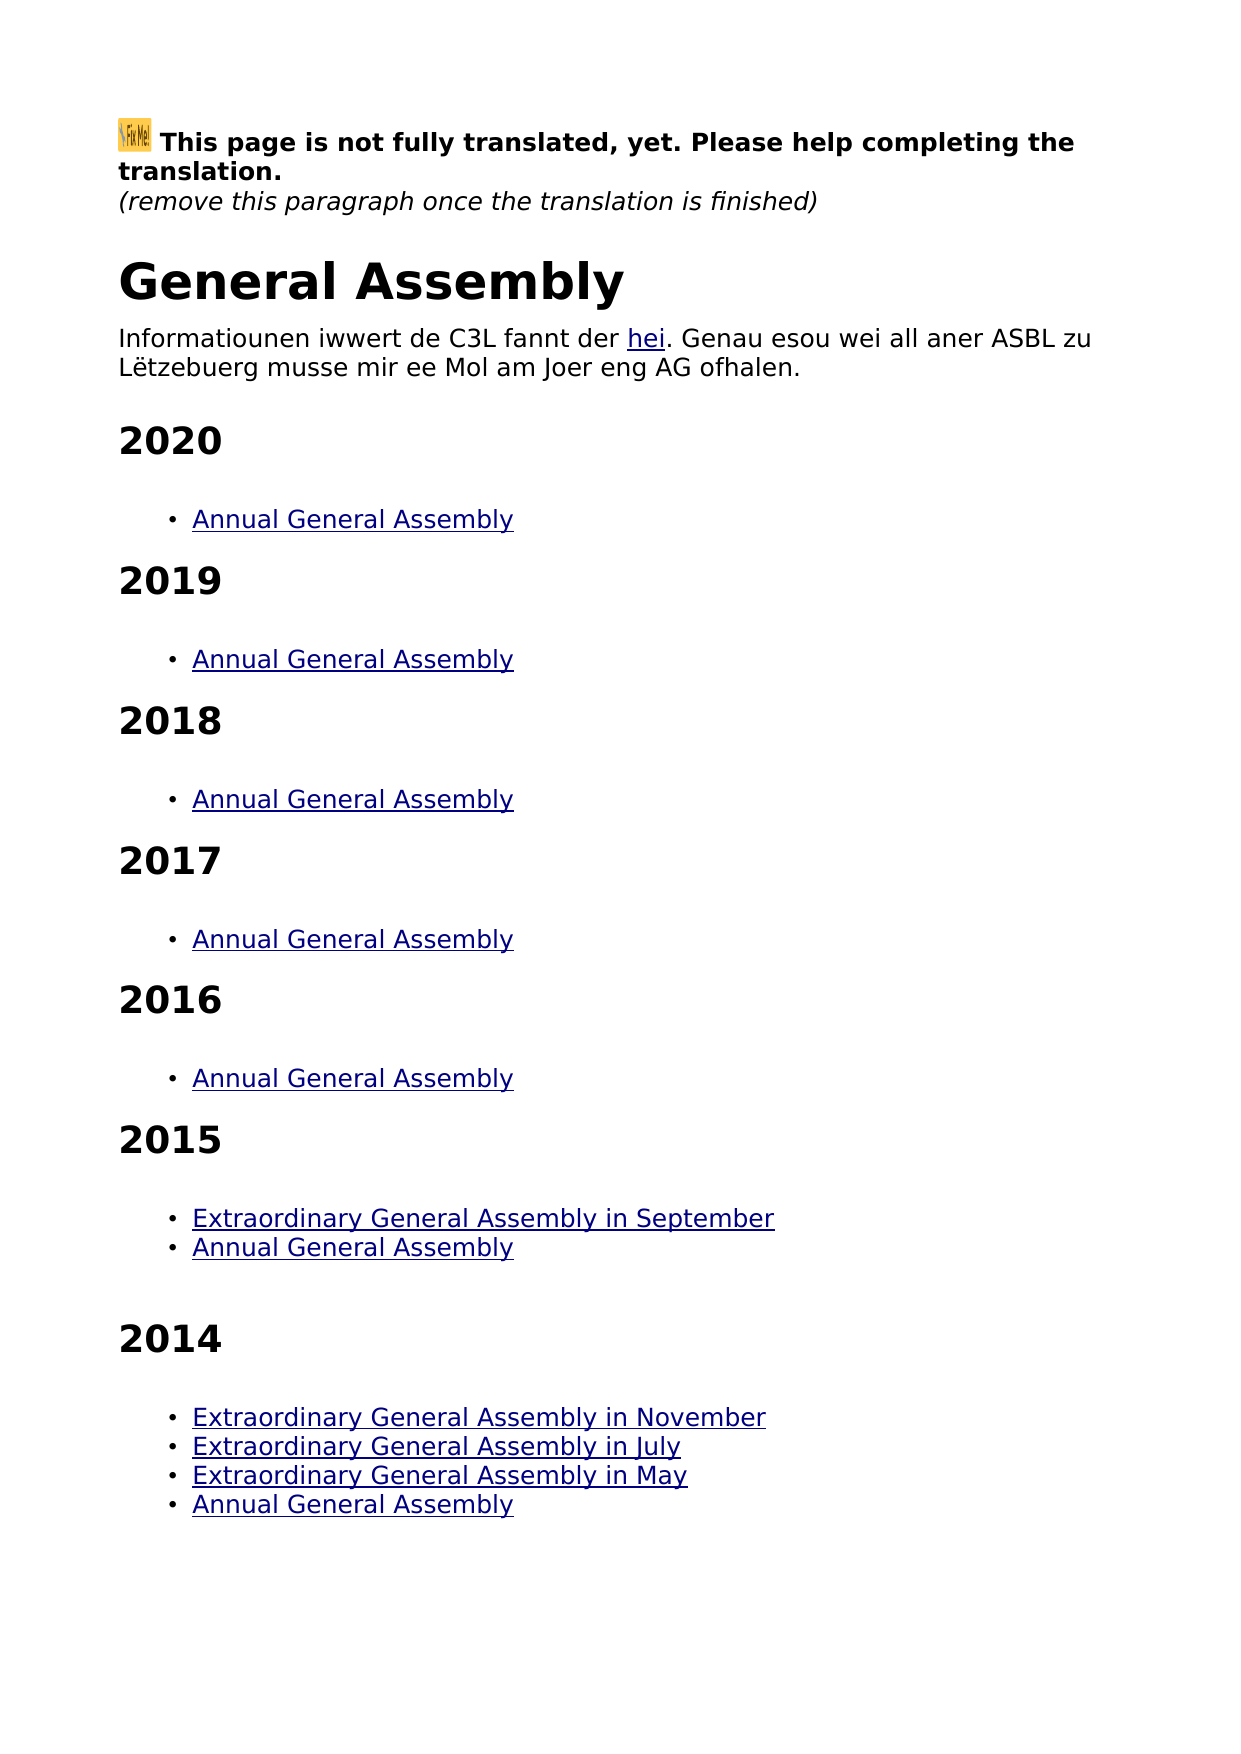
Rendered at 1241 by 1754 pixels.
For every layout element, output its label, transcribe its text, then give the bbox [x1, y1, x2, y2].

subtitle 2017 [118, 839, 1122, 883]
list Annual General Assembly [177, 1065, 1122, 1094]
subtitle 2019 [118, 560, 1122, 603]
list Annual General Assembly [177, 785, 1122, 814]
subtitle 2020 [118, 420, 1122, 463]
list Extraordinary General Assembly in July [177, 1432, 1122, 1461]
list Annual General Assembly [177, 1234, 1122, 1263]
list Extraordinary General Assembly in November [177, 1403, 1122, 1432]
text Informatiounen iwwert de C3L fannt der hei. Genau esou wei all aner ASBL zu Lëtzebuerg musse mir ee Mol am Joer eng AG ofhalen. [118, 324, 1122, 382]
subtitle General Assembly [118, 253, 1122, 312]
list Extraordinary General Assembly in September [177, 1204, 1122, 1234]
list Extraordinary General Assembly in May [177, 1461, 1122, 1490]
list Annual General Assembly [177, 925, 1122, 954]
subtitle 2015 [118, 1119, 1122, 1162]
list Annual General Assembly [177, 645, 1122, 674]
list Annual General Assembly [177, 506, 1122, 535]
text This page is not fully translated, yet. Please help completing the translation. (remove this paragraph once the translation is finished) [118, 118, 1122, 216]
subtitle 2014 [118, 1317, 1122, 1361]
subtitle 2018 [118, 699, 1122, 743]
list Annual General Assembly [177, 1490, 1122, 1519]
subtitle 2016 [118, 979, 1122, 1023]
